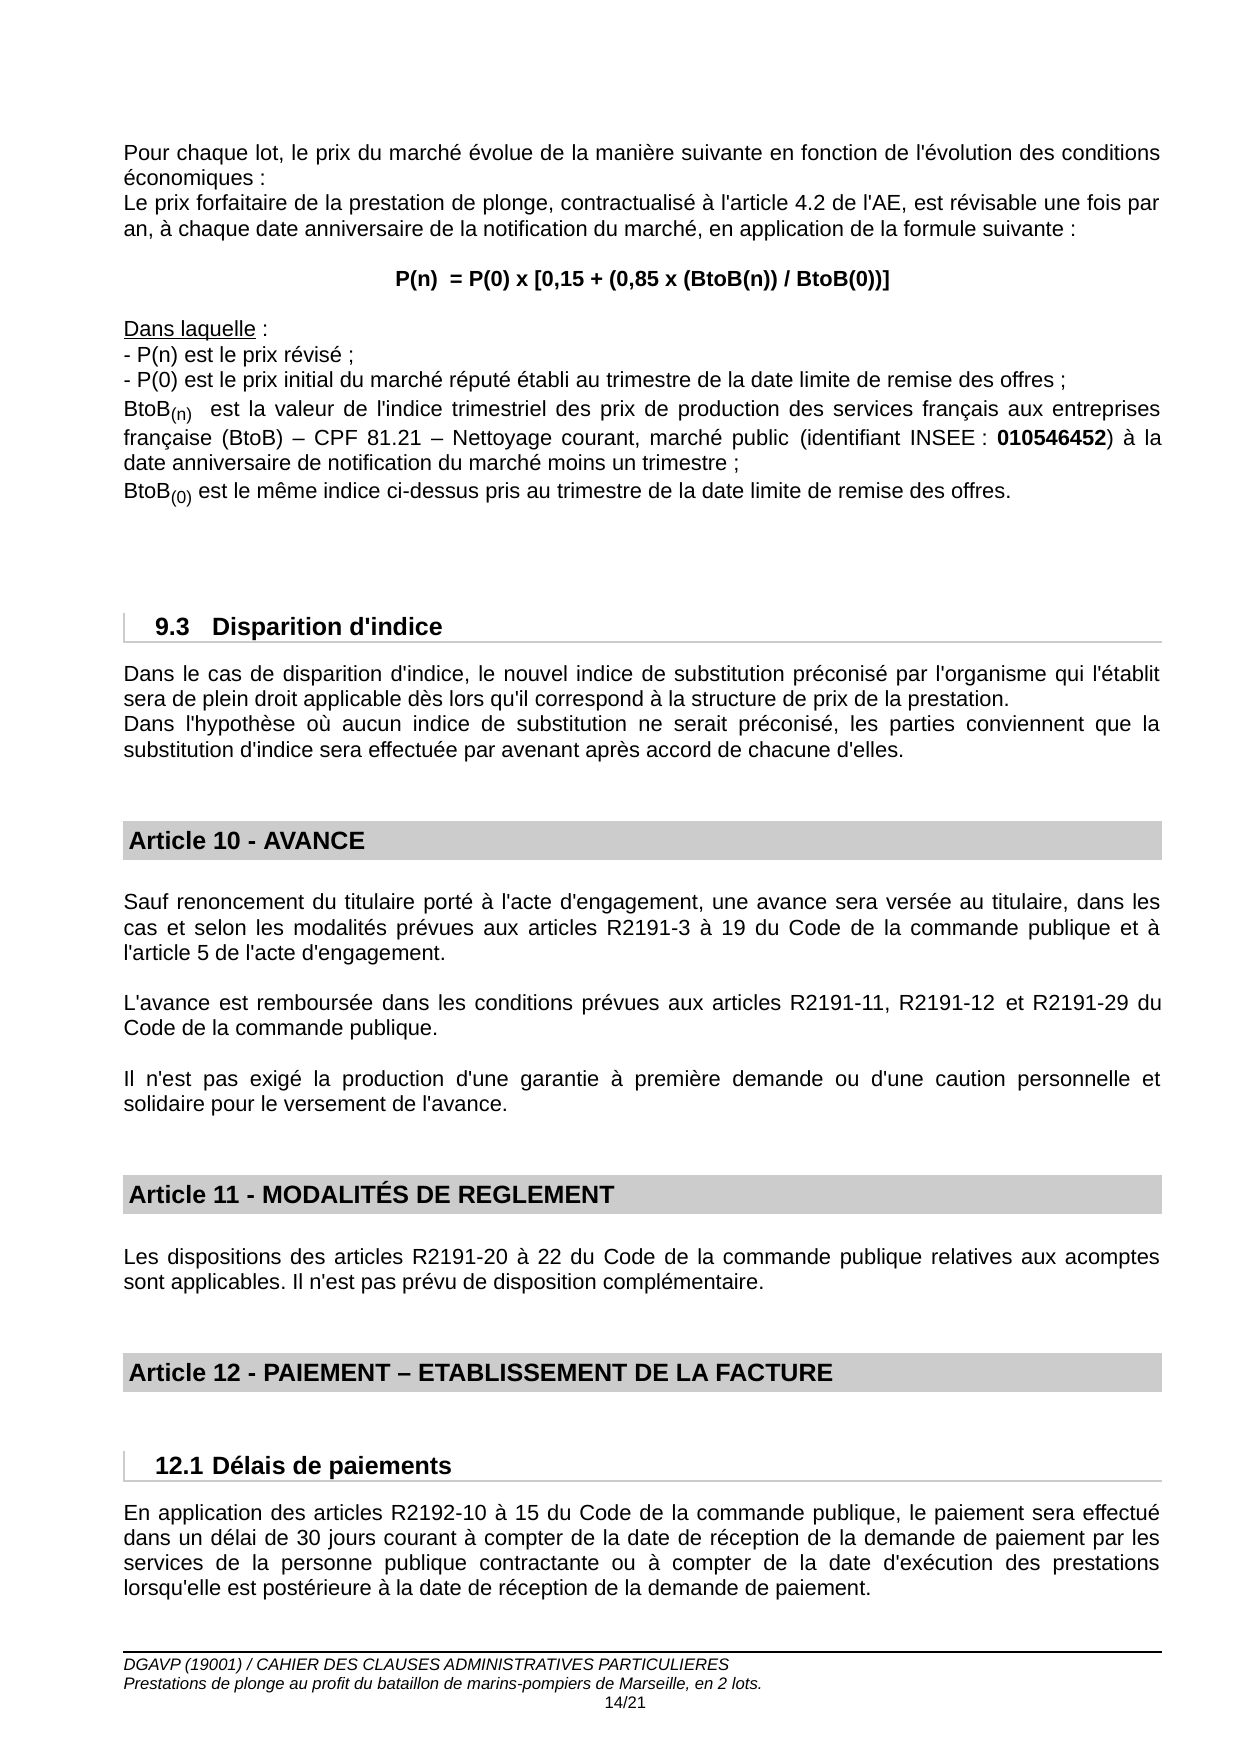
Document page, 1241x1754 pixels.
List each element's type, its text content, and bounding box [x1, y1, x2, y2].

text BtoB(n) est la valeur de l'indice trimestriel des prix de production des services français aux entreprises française (BtoB) – CPF 81.21 – Nettoyage courant, marché public (identifiant INSEE : 010546452) à la date anniversaire de notification du marché moins un trimestre ; [123, 392, 1162, 475]
text Dans le cas de disparition d'indice, le nouvel indice de substitution préconisé par l'organisme qui l'établit sera de plein droit applicable dès lors qu'il correspond à la structure de prix de la prestation. [123, 661, 1162, 711]
text Sauf renoncement du titulaire porté à l'acte d'engagement, une avance sera versée au titulaire, dans les cas et selon les modalités prévues aux articles R2191-3 à 19 du Code de la commande publique et à l'article 5 de l'acte d'engagement. [123, 889, 1162, 965]
text Pour chaque lot, le prix du marché évolue de la manière suivante en fonction de l'évolution des conditions économiques : [123, 140, 1162, 190]
text BtoB(0) est le même indice ci-dessus pris au trimestre de la date limite de remise des offres. [123, 475, 1162, 507]
text Les dispositions des articles R2191-20 à 22 du Code de la commande publique relatives aux acomptes sont applicables. Il n'est pas prévu de disposition complémentaire. [123, 1244, 1162, 1294]
text L'avance est remboursée dans les conditions prévues aux articles R2191-11, R2191-12 et R2191-29 du Code de la commande publique. [123, 990, 1162, 1041]
subtitle AVANCE [126, 823, 1160, 858]
subtitle MODALITÉS DE REGLEMENT [126, 1177, 1160, 1212]
text Dans l'hypothèse où aucun indice de substitution ne serait préconisé, les parties conviennent que la substitution d'indice sera effectuée par avenant après accord de chacune d'elles. [123, 711, 1162, 762]
text - P(0) est le prix initial du marché réputé établi au trimestre de la date limite de remise des offres ; [123, 367, 1162, 392]
subtitle Disparition d'indice [123, 612, 1162, 641]
text Dans laquelle : [123, 316, 1162, 341]
text - P(n) est le prix révisé ; [123, 341, 1162, 367]
text Le prix forfaitaire de la prestation de plonge, contractualisé à l'article 4.2 de l'AE, est révisable une fois par an, à chaque date anniversaire de la notification du marché, en application de la formule suivante : [123, 190, 1162, 241]
text P(n) = P(0) x [0,15 + (0,85 x (BtoB(n)) / BtoB(0))] [123, 266, 1162, 291]
text En application des articles R2192-10 à 15 du Code de la commande publique, le paiement sera effectué dans un délai de 30 jours courant à compter de la date de réception de la demande de paiement par les services de la personne publique contractante ou à compter de la date d'exécution des prestations lorsqu'elle est postérieure à la date de réception de la demande de paiement. [123, 1499, 1162, 1600]
subtitle PAIEMENT – ETABLISSEMENT DE LA FACTURE [126, 1355, 1160, 1390]
subtitle Délais de paiements [125, 1451, 1162, 1480]
text Il n'est pas exigé la production d'une garantie à première demande ou d'une caution personnelle et solidaire pour le versement de l'avance. [123, 1066, 1162, 1116]
